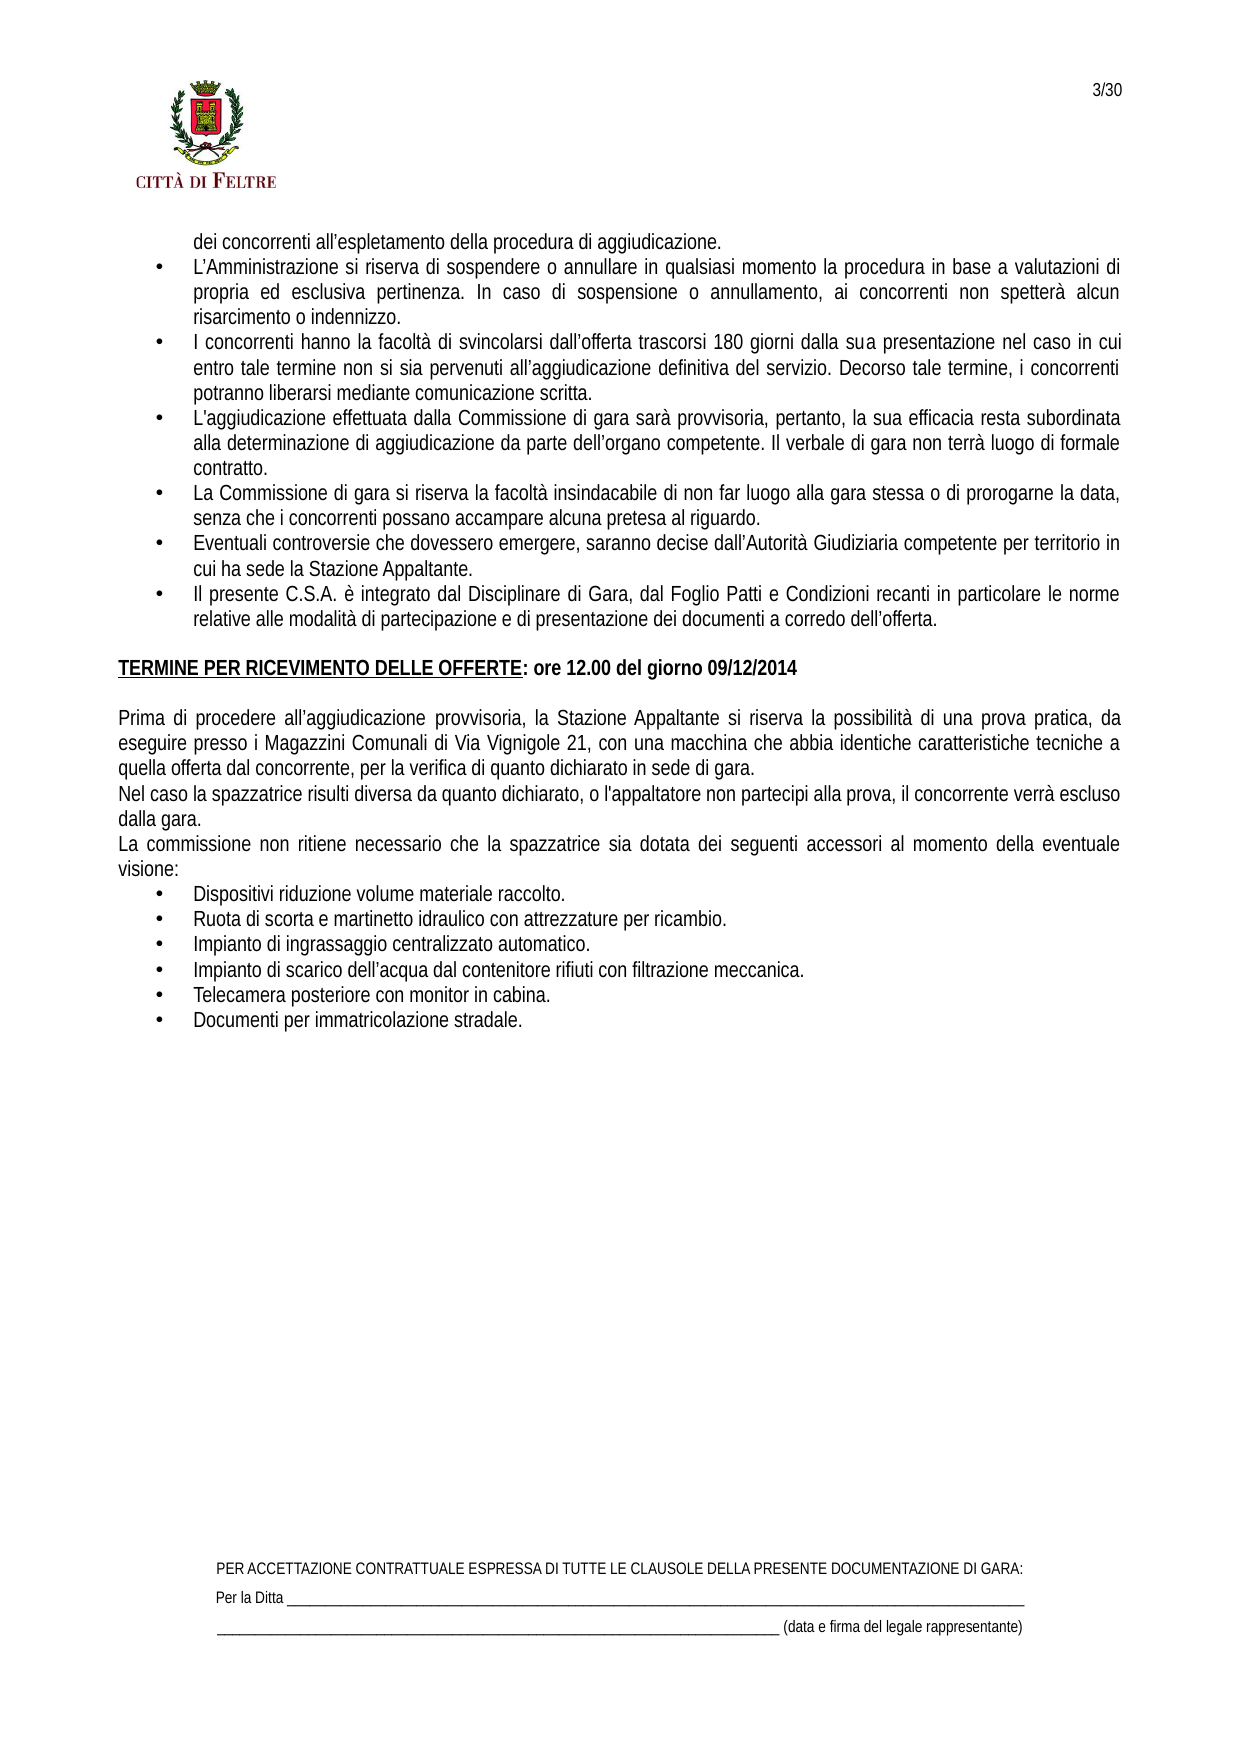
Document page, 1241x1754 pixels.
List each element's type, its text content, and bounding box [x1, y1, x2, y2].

list Ruota di scorta e martinetto idraulico con attrezzature per ricambio. [156, 906, 1122, 931]
list La Commissione di gara si riserva la facoltà insindacabile di non far luogo alla gara stessa o di prorogarne la data, senza che i concorrenti possano accampare alcuna pretesa al riguardo. [156, 480, 1122, 530]
text Nel caso la spazzatrice risulti diversa da quanto dichiarato, o l'appaltatore non partecipi alla prova, il concorrente verrà escluso dalla gara. [118, 780, 1122, 831]
text La commissione non ritiene necessario che la spazzatrice sia dotata dei seguenti accessori al momento della eventuale visione: [118, 831, 1122, 881]
list Documenti per immatricolazione stradale. [156, 1007, 1122, 1032]
text Prima di procedere all’aggiudicazione provvisoria, la Stazione Appaltante si riserva la possibilità di una prova pratica, da eseguire presso i Magazzini Comunali di Via Vignigole 21, con una macchina che abbia identiche caratteristiche tecniche a quella offerta dal concorrente, per la verifica di quanto dichiarato in sede di gara. [118, 705, 1122, 780]
list L'aggiudicazione effettuata dalla Commissione di gara sarà provvisoria, pertanto, la sua efficacia resta subordinata alla determinazione di aggiudicazione da parte dell’organo competente. Il verbale di gara non terrà luogo di formale contratto. [156, 404, 1122, 480]
list I concorrenti hanno la facoltà di svincolarsi dall’offerta trascorsi 180 giorni dalla sua presentazione nel caso in cui entro tale termine non si sia pervenuti all’aggiudicazione definitiva del servizio. Decorso tale termine, i concorrenti potranno liberarsi mediante comunicazione scritta. [156, 329, 1122, 404]
list Telecamera posteriore con monitor in cabina. [156, 982, 1122, 1007]
text TERMINE PER RICEVIMENTO DELLE OFFERTE: ore 12.00 del giorno 09/12/2014 [118, 655, 1122, 680]
list L’Amministrazione si riserva di sospendere o annullare in qualsiasi momento la procedura in base a valutazioni di propria ed esclusiva pertinenza. In caso di sospensione o annullamento, ai concorrenti non spetterà alcun risarcimento o indennizzo. [156, 254, 1122, 329]
list Il presente C.S.A. è integrato dal Disciplinare di Gara, dal Foglio Patti e Condizioni recanti in particolare le norme relative alle modalità di partecipazione e di presentazione dei documenti a corredo dell’offerta. [156, 581, 1122, 631]
list Eventuali controversie che dovessero emergere, saranno decise dall’Autorità Giudiziaria competente per territorio in cui ha sede la Stazione Appaltante. [156, 530, 1122, 581]
picture [136, 80, 276, 188]
list dei concorrenti all’espletamento della procedura di aggiudicazione. [156, 229, 1122, 254]
list Dispositivi riduzione volume materiale raccolto. [156, 881, 1122, 906]
list Impianto di ingrassaggio centralizzato automatico. [156, 931, 1122, 956]
list Impianto di scarico dell’acqua dal contenitore rifiuti con filtrazione meccanica. [156, 956, 1122, 982]
